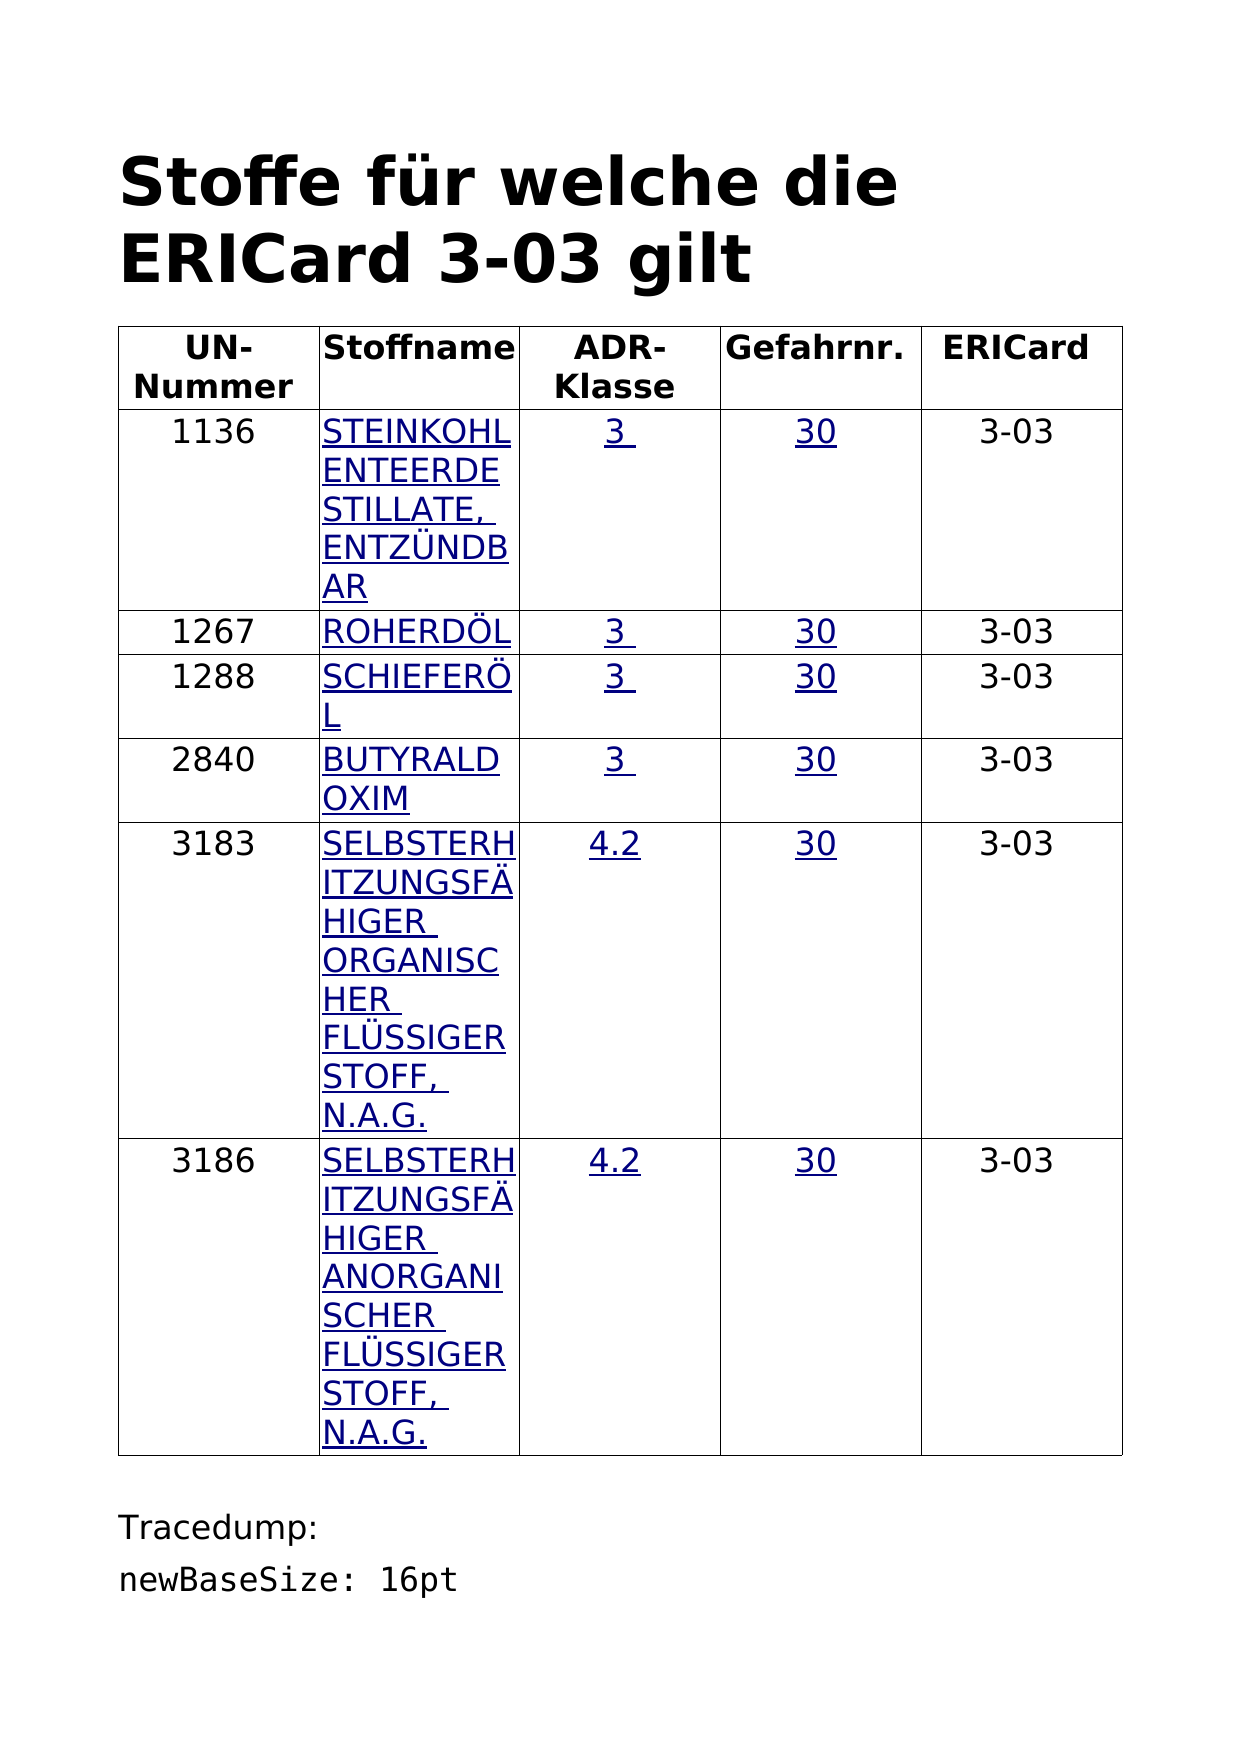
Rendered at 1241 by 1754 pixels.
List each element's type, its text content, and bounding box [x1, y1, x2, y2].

table_cell 4.2 [520, 823, 720, 1138]
table_cell 3-03 [922, 655, 1122, 738]
table_cell 3-03 [922, 410, 1122, 609]
text Tracedump: [118, 1470, 1122, 1548]
table_cell STEINKOHLENTEERDESTILLATE, ENTZÜNDBAR [320, 410, 519, 609]
table_cell 3 [520, 739, 720, 822]
table_header ADR-Klasse [520, 327, 720, 409]
table_cell 30 [721, 739, 921, 822]
table_cell 1267 [119, 611, 319, 654]
subtitle Stoffe für welche die ERICard 3-03 gilt [118, 143, 1122, 298]
table_cell SCHIEFERÖL [320, 655, 519, 738]
table_cell 3-03 [922, 823, 1122, 1138]
table_cell 3183 [119, 823, 319, 1138]
table_cell 30 [721, 1139, 921, 1455]
table_cell 3-03 [922, 611, 1122, 654]
table_cell 3 [520, 410, 720, 609]
table_cell BUTYRALDOXIM [320, 739, 519, 822]
table_cell 30 [721, 823, 921, 1138]
table_cell 2840 [119, 739, 319, 822]
table_cell 3-03 [922, 739, 1122, 822]
table_cell 1288 [119, 655, 319, 738]
table_header Stoffname [320, 327, 519, 409]
table_cell 4.2 [520, 1139, 720, 1455]
table_cell SELBSTERHITZUNGSFÄHIGER ANORGANISCHER FLÜSSIGER STOFF, N.A.G. [320, 1139, 519, 1455]
text newBaseSize: 16pt [118, 1560, 1122, 1599]
table_cell 3 [520, 655, 720, 738]
table_header Gefahrnr. [721, 327, 921, 409]
table_cell 3186 [119, 1139, 319, 1455]
table_cell 30 [721, 655, 921, 738]
table_cell 1136 [119, 410, 319, 609]
table_header UN-Nummer [119, 327, 319, 409]
table_cell ROHERDÖL [320, 611, 519, 654]
table_cell 30 [721, 611, 921, 654]
table_cell 3-03 [922, 1139, 1122, 1455]
table_cell 3 [520, 611, 720, 654]
table_cell 30 [721, 410, 921, 609]
table_cell SELBSTERHITZUNGSFÄHIGER ORGANISCHER FLÜSSIGER STOFF, N.A.G. [320, 823, 519, 1138]
table_header ERICard [922, 327, 1122, 409]
